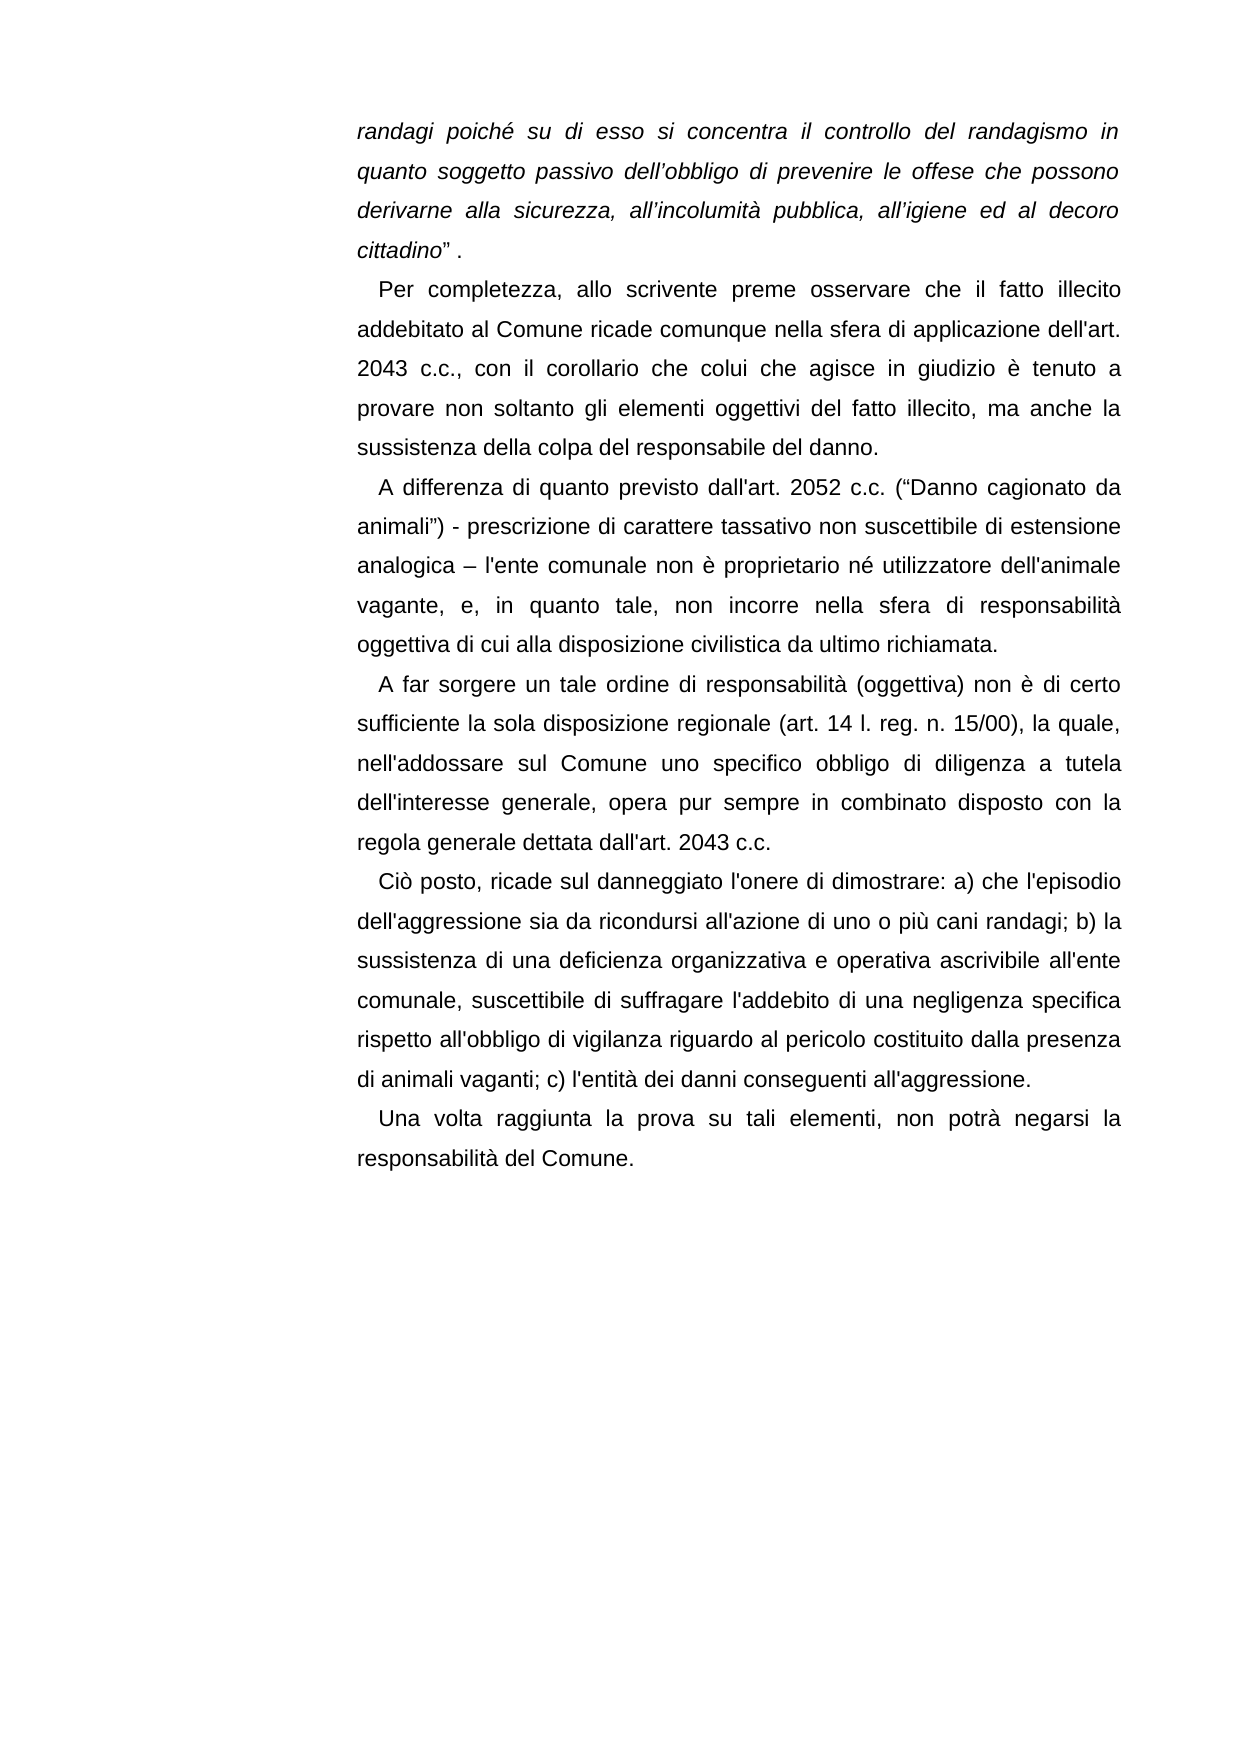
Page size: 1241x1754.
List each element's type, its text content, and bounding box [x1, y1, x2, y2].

text randagi poiché su di esso si concentra il controllo del randagismo in quanto soggetto passivo dell’obbligo di prevenire le offese che possono derivarne alla sicurezza, all’incolumità pubblica, all’igiene ed al decoro cittadino” . [357, 118, 1122, 263]
text A far sorgere un tale ordine di responsabilità (oggettiva) non è di certo sufficiente la sola disposizione regionale (art. 14 l. reg. n. 15/00), la quale, nell'addossare sul Comune uno specifico obbligo di diligenza a tutela dell'interesse generale, opera pur sempre in combinato disposto con la regola generale dettata dall'art. 2043 c.c. [357, 671, 1122, 855]
text Ciò posto, ricade sul danneggiato l'onere di dimostrare: a) che l'episodio dell'aggressione sia da ricondursi all'azione di uno o più cani randagi; b) la sussistenza di una deficienza organizzativa e operativa ascrivibile all'ente comunale, suscettibile di suffragare l'addebito di una negligenza specifica rispetto all'obbligo di vigilanza riguardo al pericolo costituito dalla presenza di animali vaganti; c) l'entità dei danni conseguenti all'aggressione. [357, 868, 1122, 1092]
text A differenza di quanto previsto dall'art. 2052 c.c. (“Danno cagionato da animali”) - prescrizione di carattere tassativo non suscettibile di estensione analogica – l'ente comunale non è proprietario né utilizzatore dell'animale vagante, e, in quanto tale, non incorre nella sfera di responsabilità oggettiva di cui alla disposizione civilistica da ultimo richiamata. [357, 473, 1122, 658]
text Una volta raggiunta la prova su tali elementi, non potrà negarsi la responsabilità del Comune. [357, 1105, 1122, 1171]
text Per completezza, allo scrivente preme osservare che il fatto illecito addebitato al Comune ricade comunque nella sfera di applicazione dell'art. 2043 c.c., con il corollario che colui che agisce in giudizio è tenuto a provare non soltanto gli elementi oggettivi del fatto illecito, ma anche la sussistenza della colpa del responsabile del danno. [357, 276, 1122, 460]
